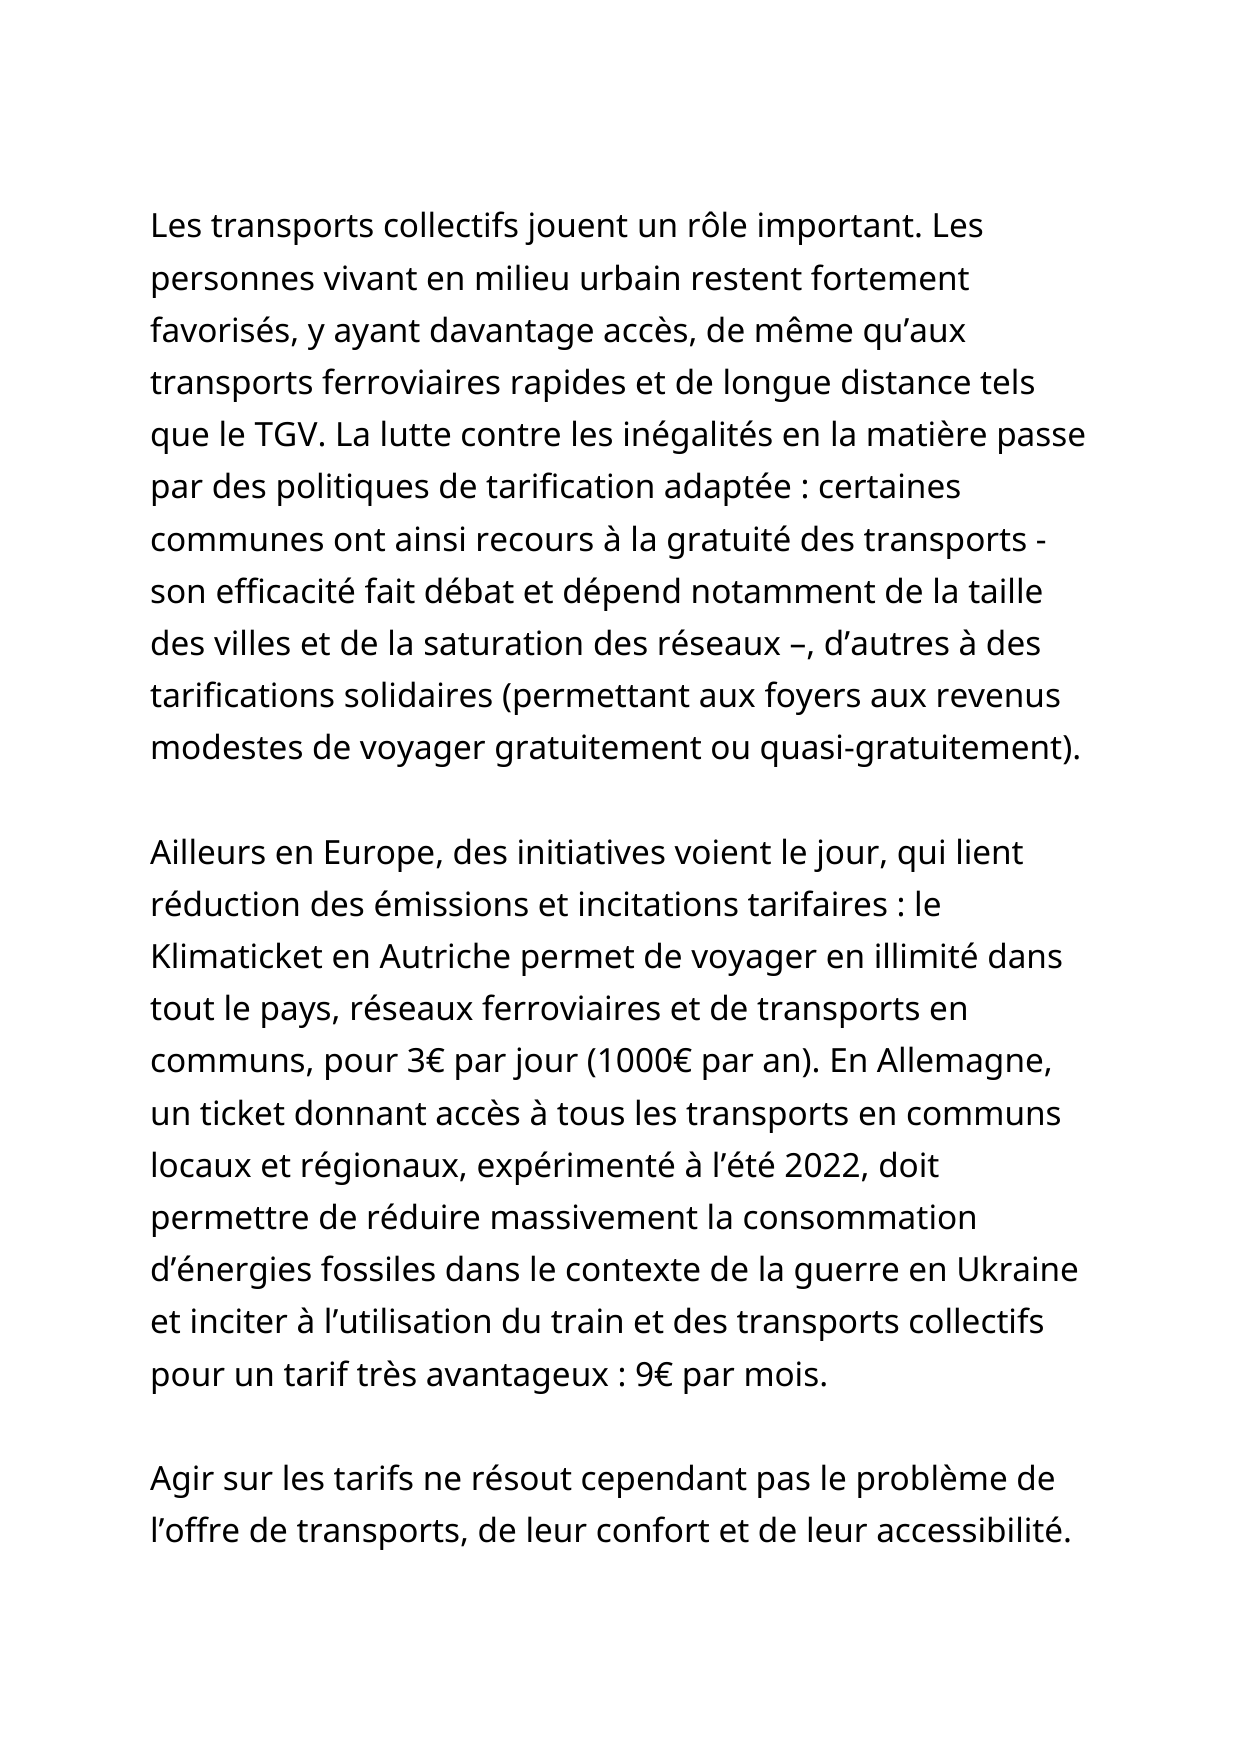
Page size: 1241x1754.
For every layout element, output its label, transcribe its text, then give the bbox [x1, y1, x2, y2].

text Ailleurs en Europe, des initiatives voient le jour, qui lient réduction des émissions et incitations tarifaires : le Klimaticket en Autriche permet de voyager en illimité dans tout le pays, réseaux ferroviaires et de transports en communs, pour 3€ par jour (1000€ par an). En Allemagne, un ticket donnant accès à tous les transports en communs locaux et régionaux, expérimenté à l’été 2022, doit permettre de réduire massivement la consommation d’énergies fossiles dans le contexte de la guerre en Ukraine et inciter à l’utilisation du train et des transports collectifs pour un tarif très avantageux : 9€ par mois. [150, 828, 1090, 1396]
text Agir sur les tarifs ne résout cependant pas le problème de l’offre de transports, de leur confort et de leur accessibilité. [150, 1455, 1090, 1552]
text Les transports collectifs jouent un rôle important. Les personnes vivant en milieu urbain restent fortement favorisés, y ayant davantage accès, de même qu’aux transports ferroviaires rapides et de longue distance tels que le TGV. La lutte contre les inégalités en la matière passe par des politiques de tarification adaptée : certaines communes ont ainsi recours à la gratuité des transports - son efficacité fait débat et dépend notamment de la taille des villes et de la saturation des réseaux –, d’autres à des tarifications solidaires (permettant aux foyers aux revenus modestes de voyager gratuitement ou quasi-gratuitement). [150, 202, 1090, 769]
